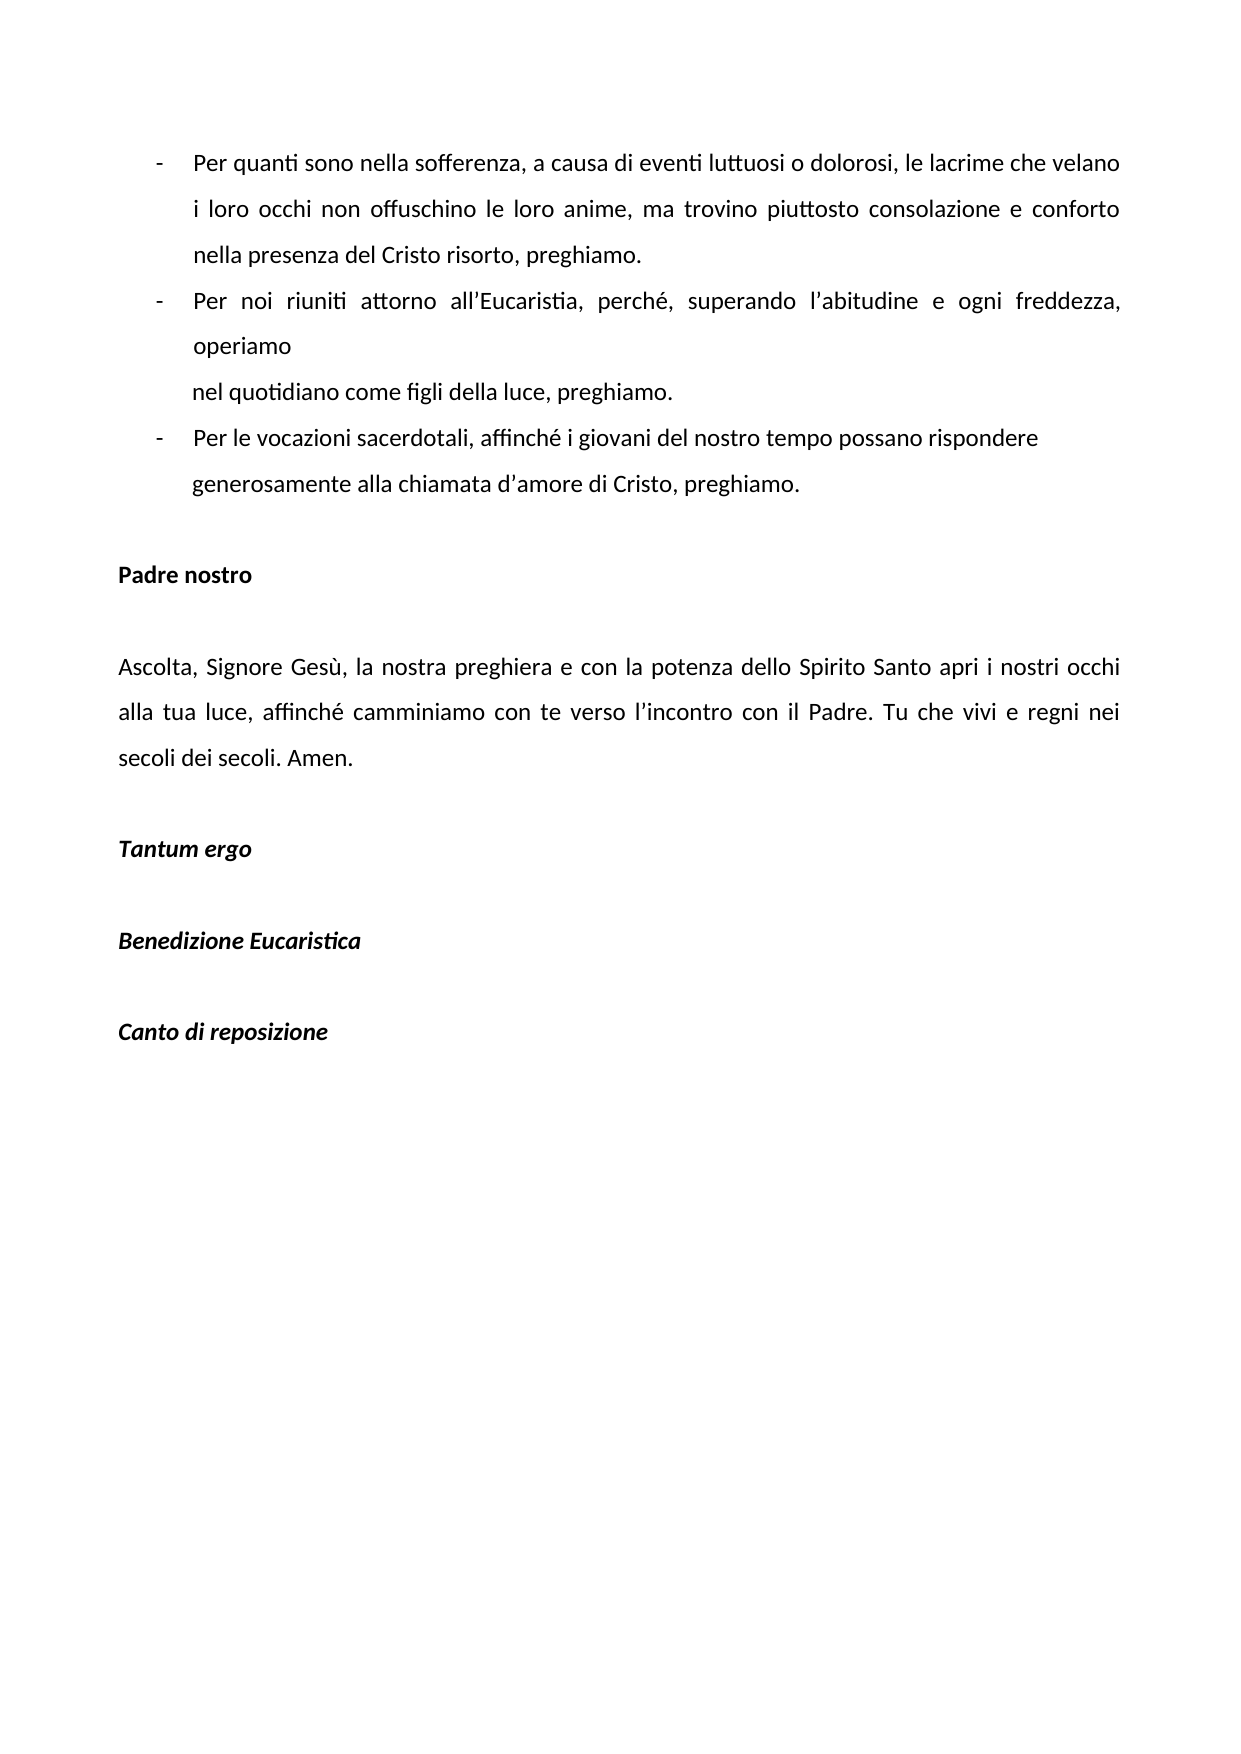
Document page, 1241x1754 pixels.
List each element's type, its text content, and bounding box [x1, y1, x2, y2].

list Per le vocazioni sacerdotali, affinché i giovani del nostro tempo possano rispondere [156, 422, 1122, 452]
text Padre nostro [118, 559, 1122, 590]
text Tantum ergo [118, 833, 1122, 864]
text Benedizione Eucaristica [118, 925, 1122, 956]
text Ascolta, Signore Gesù, la nostra preghiera e con la potenza dello Spirito Santo apri i nostri occhi alla tua luce, affinché camminiamo con te verso l’incontro con il Padre. Tu che vivi e regni nei secoli dei secoli. Amen. [118, 651, 1122, 773]
text nel quotidiano come figli della luce, preghiamo. [118, 376, 1122, 407]
text generosamente alla chiamata d’amore di Cristo, preghiamo. [118, 468, 1122, 498]
text Canto di reposizione [118, 1016, 1122, 1047]
list Per quanti sono nella sofferenza, a causa di eventi luttuosi o dolorosi, le lacrime che velano i loro occhi non offuschino le loro anime, ma trovino piuttosto consolazione e conforto nella presenza del Cristo risorto, preghiamo. [156, 148, 1122, 269]
list Per noi riuniti attorno all’Eucaristia, perché, superando l’abitudine e ogni freddezza, operiamo [156, 285, 1122, 361]
